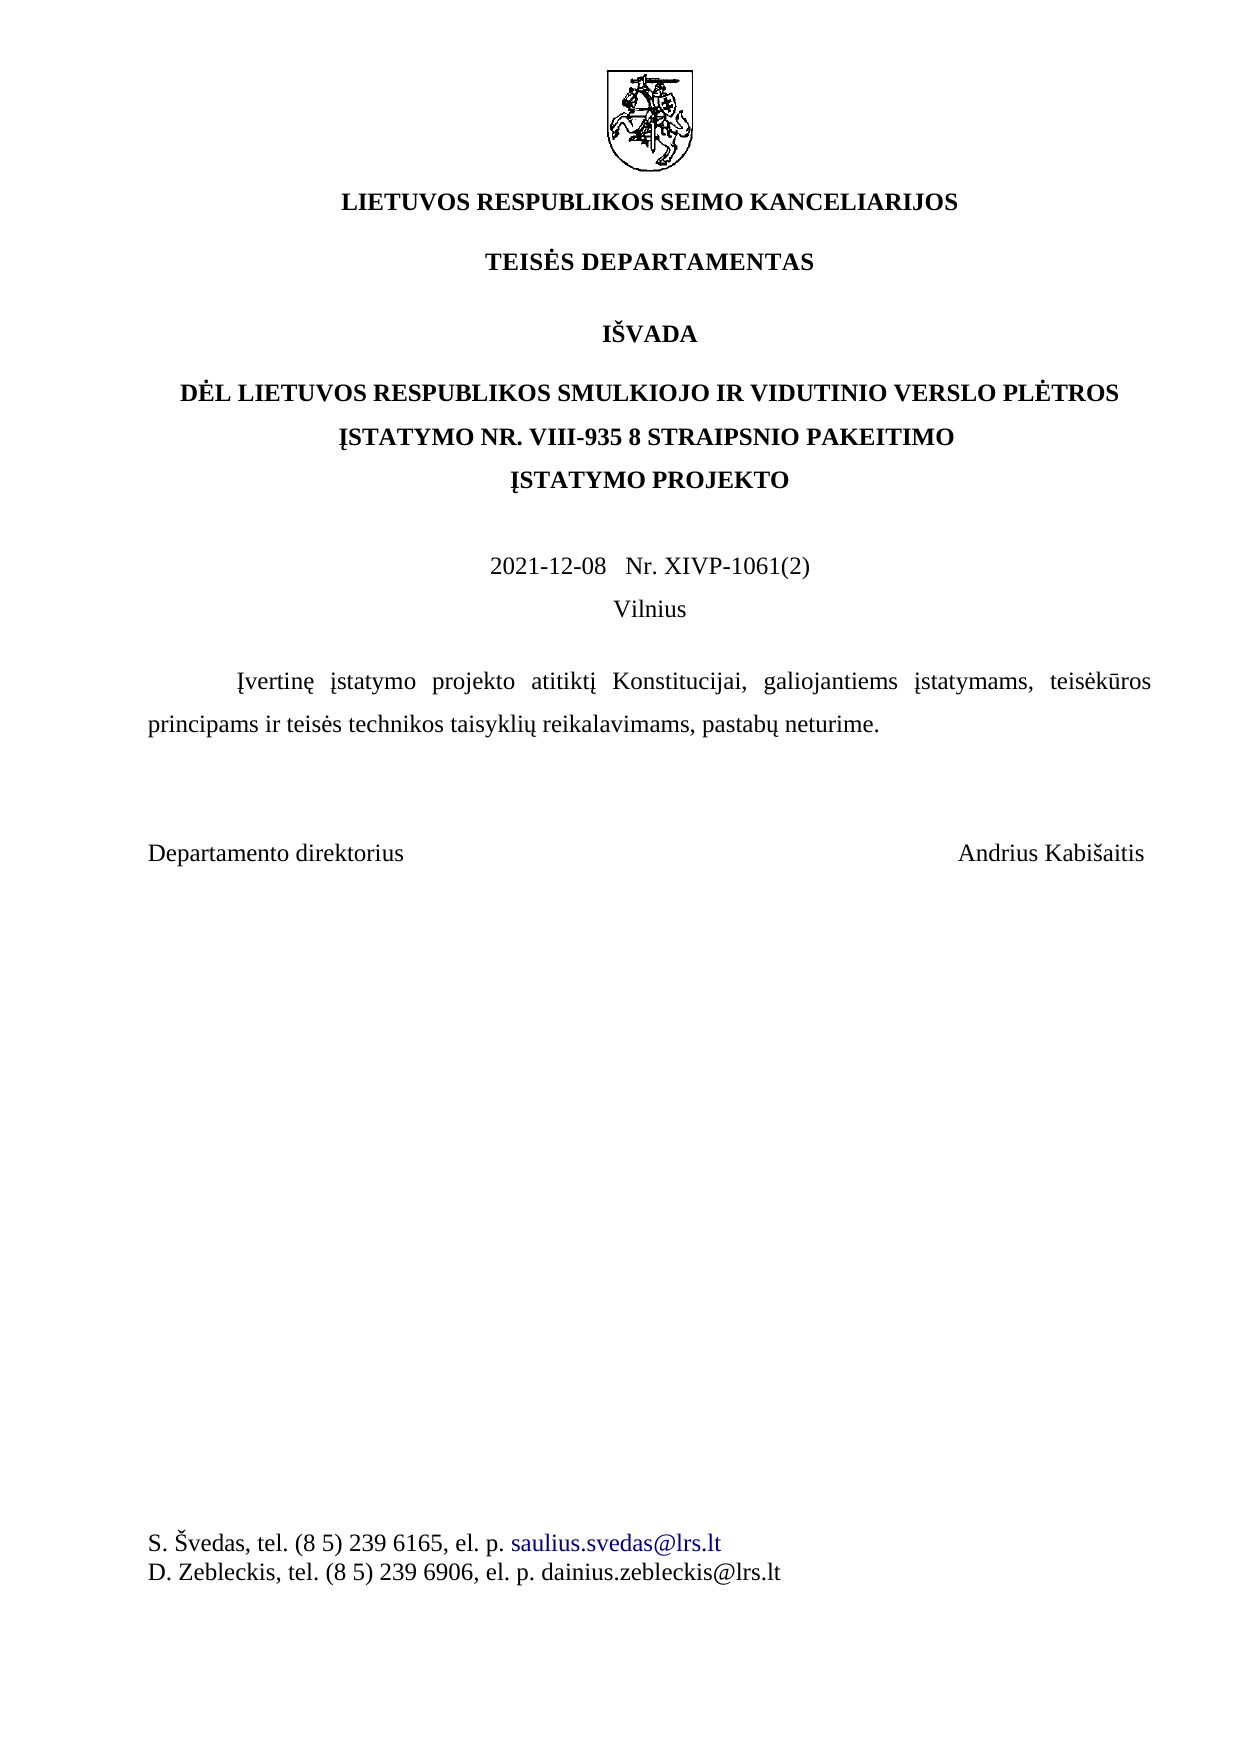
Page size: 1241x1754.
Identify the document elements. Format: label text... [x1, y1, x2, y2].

text D. Zebleckis, tel. (8 5) 239 6906, el. p. dainius.zebleckis@lrs.lt [148, 1557, 1152, 1586]
text Departamento direktorius Andrius Kabišaitis [148, 838, 1152, 867]
text Įvertinę įstatymo projekto atitiktį Konstitucijai, galiojantiems įstatymams, teisėkūros principams ir teisės technikos taisyklių reikalavimams, pastabų neturime. [148, 666, 1152, 738]
text IŠVADA [148, 319, 1152, 347]
text 2021-12-08 Nr. XIVP-1061(2) [148, 551, 1152, 580]
text Vilnius [148, 594, 1152, 623]
text TEISĖS DEPARTAMENTAS [148, 247, 1152, 276]
text ĮSTATYMO PROJEKTO [148, 465, 1152, 493]
text DĖL LIETUVOS RESPUBLIKOS SMULKIOJO IR VIDUTINIO VERSLO PLĖTROS ĮSTATYMO NR. VIII-935 8 STRAIPSNIO PAKEITIMO [148, 378, 1152, 450]
text LIETUVOS RESPUBLIKOS SEIMO KANCELIARIJOS [148, 187, 1152, 216]
text S. Švedas, tel. (8 5) 239 6165, el. p. saulius.svedas@lrs.lt [148, 1528, 1152, 1557]
